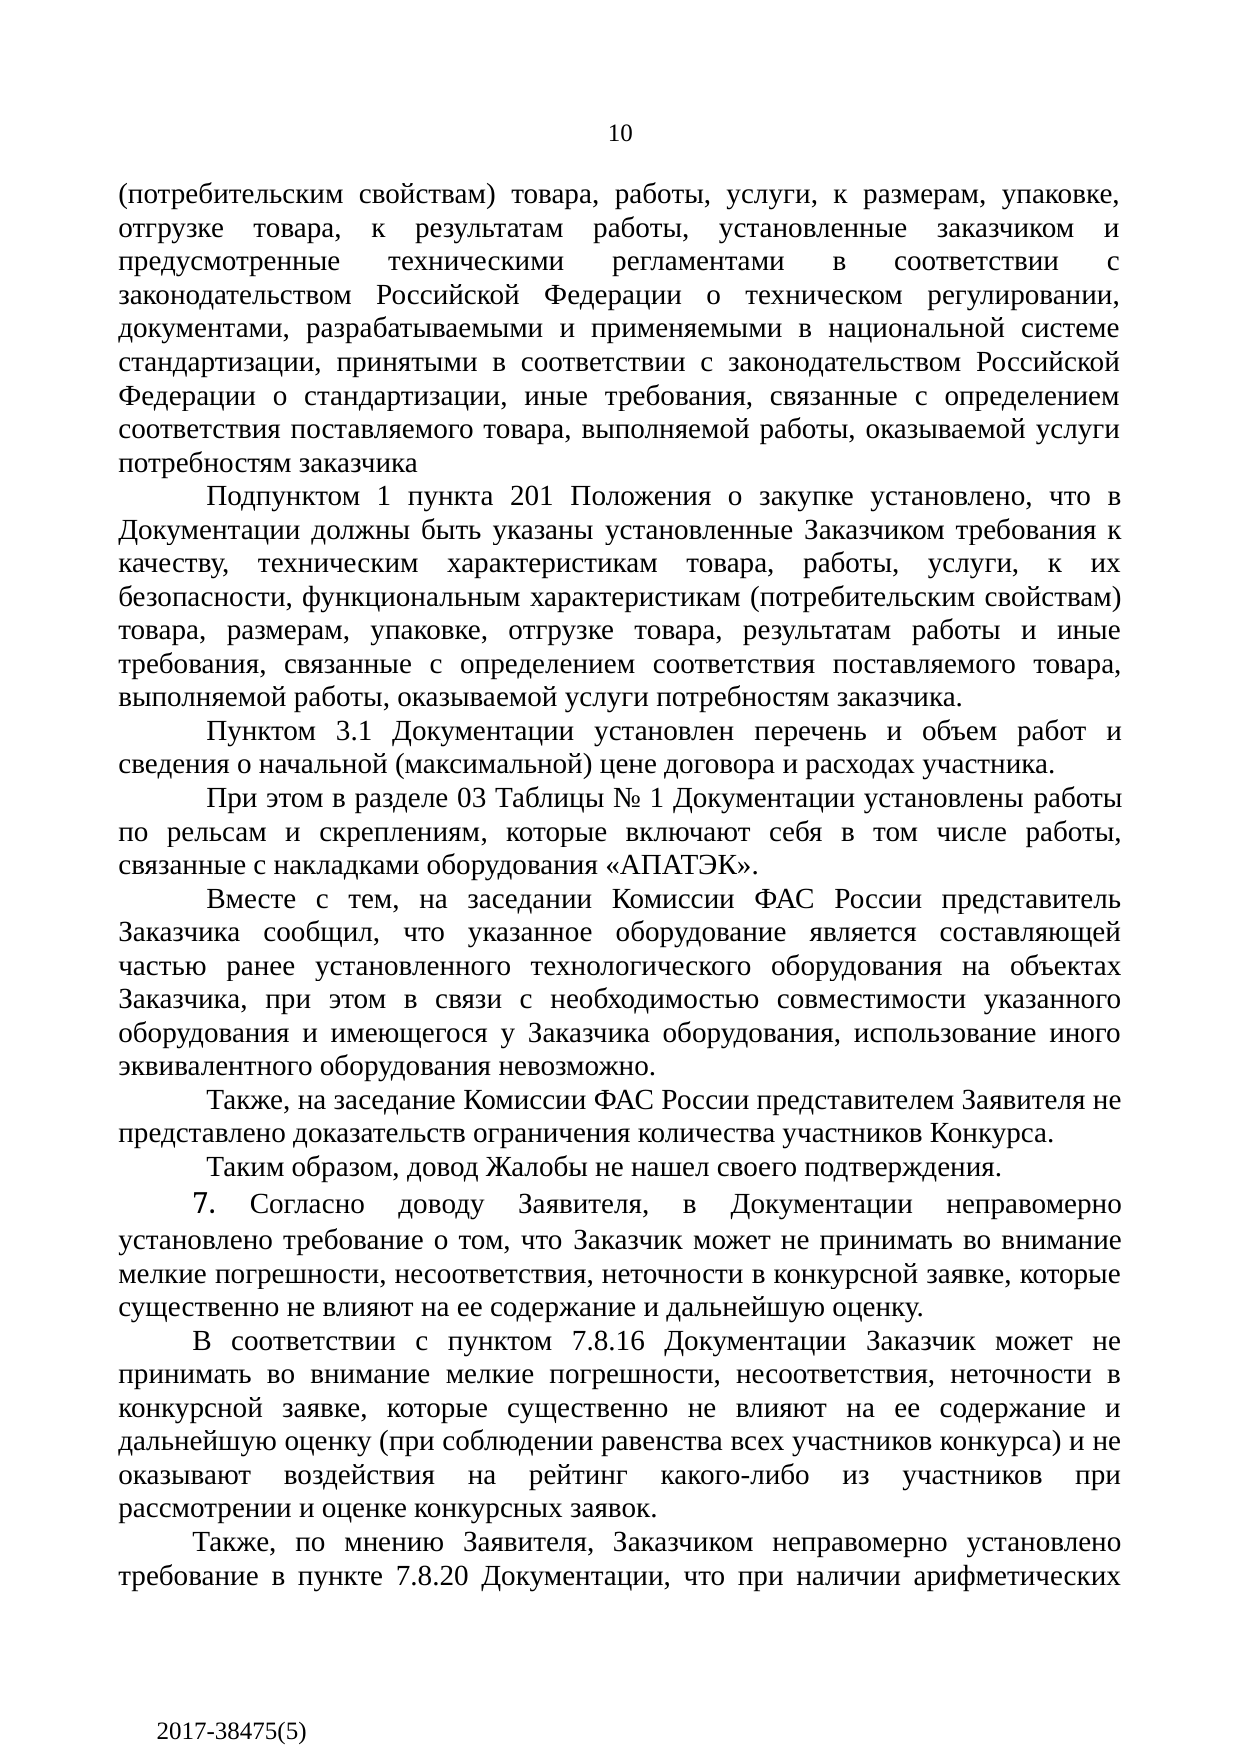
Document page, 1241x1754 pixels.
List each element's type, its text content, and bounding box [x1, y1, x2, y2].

text Подпунктом 1 пункта 201 Положения о закупке установлено, что в Документации должны быть указаны установленные Заказчиком требования к качеству, техническим характеристикам товара, работы, услуги, к их безопасности, функциональным характеристикам (потребительским свойствам) товара, размерам, упаковке, отгрузке товара, результатам работы и иные требования, связанные с определением соответствия поставляемого товара, выполняемой работы, оказываемой услуги потребностям заказчика. [118, 478, 1122, 713]
text В соответствии с пунктом 7.8.16 Документации Заказчик может не принимать во внимание мелкие погрешности, несоответствия, неточности в конкурсной заявке, которые существенно не влияют на ее содержание и дальнейшую оценку (при соблюдении равенства всех участников конкурса) и не оказывают воздействия на рейтинг какого-либо из участников при рассмотрении и оценке конкурсных заявок. [118, 1323, 1122, 1524]
text Таким образом, довод Жалобы не нашел своего подтверждения. [118, 1149, 1122, 1183]
text Также, на заседание Комиссии ФАС России представителем Заявителя не представлено доказательств ограничения количества участников Конкурса. [118, 1082, 1122, 1149]
text Пунктом 3.1 Документации установлен перечень и объем работ и сведения о начальной (максимальной) цене договора и расходах участника. [118, 713, 1122, 780]
text При этом в разделе 03 Таблицы № 1 Документации установлены работы по рельсам и скреплениям, которые включают себя в том числе работы, связанные с накладками оборудования «АПАТЭК». [118, 780, 1122, 881]
text Также, по мнению Заявителя, Заказчиком неправомерно установлено требование в пункте 7.8.20 Документации, что при наличии арифметических [118, 1524, 1122, 1591]
text Вместе с тем, на заседании Комиссии ФАС России представитель Заказчика сообщил, что указанное оборудование является составляющей частью ранее установленного технологического оборудования на объектах Заказчика, при этом в связи с необходимостью совместимости указанного оборудования и имеющегося у Заказчика оборудования, использование иного эквивалентного оборудования невозможно. [118, 881, 1122, 1082]
text 7. Согласно доводу Заявителя, в Документации неправомерно установлено требование о том, что Заказчик может не принимать во внимание мелкие погрешности, несоответствия, неточности в конкурсной заявке, которые существенно не влияют на ее содержание и дальнейшую оценку. [118, 1183, 1122, 1323]
text (потребительским свойствам) товара, работы, услуги, к размерам, упаковке, отгрузке товара, к результатам работы, установленные заказчиком и предусмотренные техническими регламентами в соответствии с законодательством Российской Федерации о техническом регулировании, документами, разрабатываемыми и применяемыми в национальной системе стандартизации, принятыми в соответствии с законодательством Российской Федерации о стандартизации, иные требования, связанные с определением соответствия поставляемого товара, выполняемой работы, оказываемой услуги потребностям заказчика [118, 176, 1121, 478]
